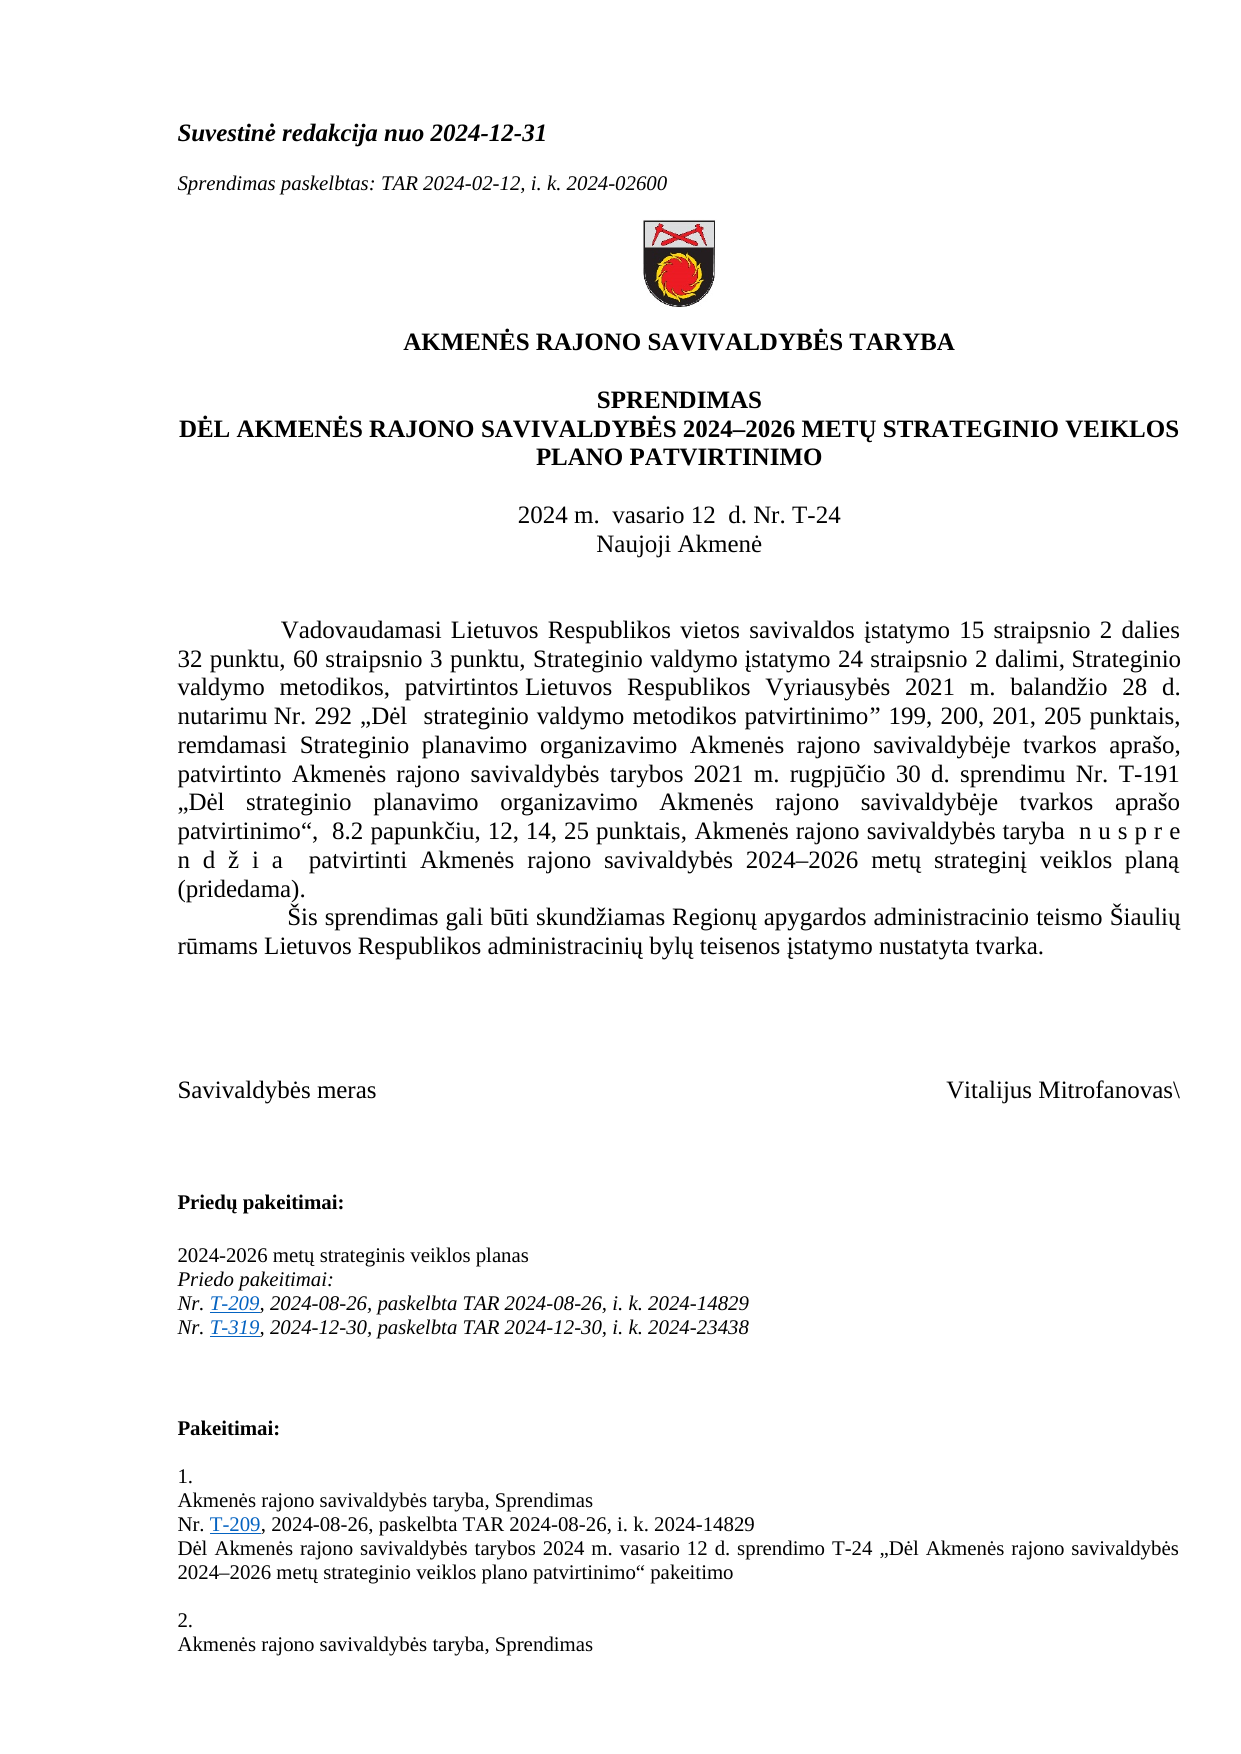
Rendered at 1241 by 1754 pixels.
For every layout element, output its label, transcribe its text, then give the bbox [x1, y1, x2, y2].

text AKMENĖS RAJONO SAVIVALDYBĖS TARYBA [177, 327, 1181, 356]
text 2024-2026 metų strateginis veiklos planas [177, 1243, 1181, 1267]
text Pakeitimai: [177, 1416, 1181, 1440]
text Šis sprendimas gali būti skundžiamas Regionų apygardos administracinio teismo Šiaulių rūmams Lietuvos Respublikos administracinių bylų teisenos įstatymo nustatyta tvarka. [177, 902, 1181, 960]
text Nr. T-319, 2024-12-30, paskelbta TAR 2024-12-30, i. k. 2024-23438 [177, 1315, 1181, 1339]
text Sprendimas paskelbtas: TAR 2024-02-12, i. k. 2024-02600 [177, 171, 1181, 195]
text 2024 m. vasario 12 d. Nr. T-24 [177, 500, 1181, 529]
text Nr. T-209, 2024-08-26, paskelbta TAR 2024-08-26, i. k. 2024-14829 [177, 1512, 1181, 1536]
text DĖL AKMENĖS RAJONO SAVIVALDYBĖS 2024–2026 METŲ STRATEGINIO VEIKLOS PLANO PATVIRTINIMO [177, 414, 1181, 471]
text Akmenės rajono savivaldybės taryba, Sprendimas [177, 1632, 1181, 1656]
text Priedo pakeitimai: [177, 1267, 1181, 1291]
text Savivaldybės meras Vitalijus Mitrofanovas\ [177, 1075, 1181, 1104]
text Vadovaudamasi Lietuvos Respublikos vietos savivaldos įstatymo 15 straipsnio 2 dalies 32 punktu, 60 straipsnio 3 punktu, Strateginio valdymo įstatymo 24 straipsnio 2 dalimi, Strateginio valdymo metodikos, patvirtintos Lietuvos Respublikos Vyriausybės 2021 m. balandžio 28 d. nutarimu Nr. 292 „Dėl strateginio valdymo metodikos patvirtinimo” 199, 200, 201, 205 punktais, remdamasi Strateginio planavimo organizavimo Akmenės rajono savivaldybėje tvarkos aprašo, patvirtinto Akmenės rajono savivaldybės tarybos 2021 m. rugpjūčio 30 d. sprendimu Nr. T-191 „Dėl strateginio planavimo organizavimo Akmenės rajono savivaldybėje tvarkos aprašo patvirtinimo“, 8.2 papunkčiu, 12, 14, 25 punktais, Akmenės rajono savivaldybės taryba n u s p r e n d ž i a patvirtinti Akmenės rajono savivaldybės 2024–2026 metų strateginį veiklos planą (pridedama). [177, 615, 1181, 902]
text SPRENDIMAS [177, 385, 1181, 414]
text Naujoji Akmenė [177, 529, 1181, 557]
text Dėl Akmenės rajono savivaldybės tarybos 2024 m. vasario 12 d. sprendimo T-24 „Dėl Akmenės rajono savivaldybės 2024–2026 metų strateginio veiklos plano patvirtinimo“ pakeitimo [177, 1536, 1181, 1584]
text Priedų pakeitimai: [177, 1190, 1181, 1214]
text Akmenės rajono savivaldybės taryba, Sprendimas [177, 1488, 1181, 1512]
text 1. [177, 1464, 1181, 1488]
text Nr. T-209, 2024-08-26, paskelbta TAR 2024-08-26, i. k. 2024-14829 [177, 1291, 1181, 1315]
text Suvestinė redakcija nuo 2024-12-31 [177, 118, 1181, 147]
text 2. [177, 1608, 1181, 1632]
